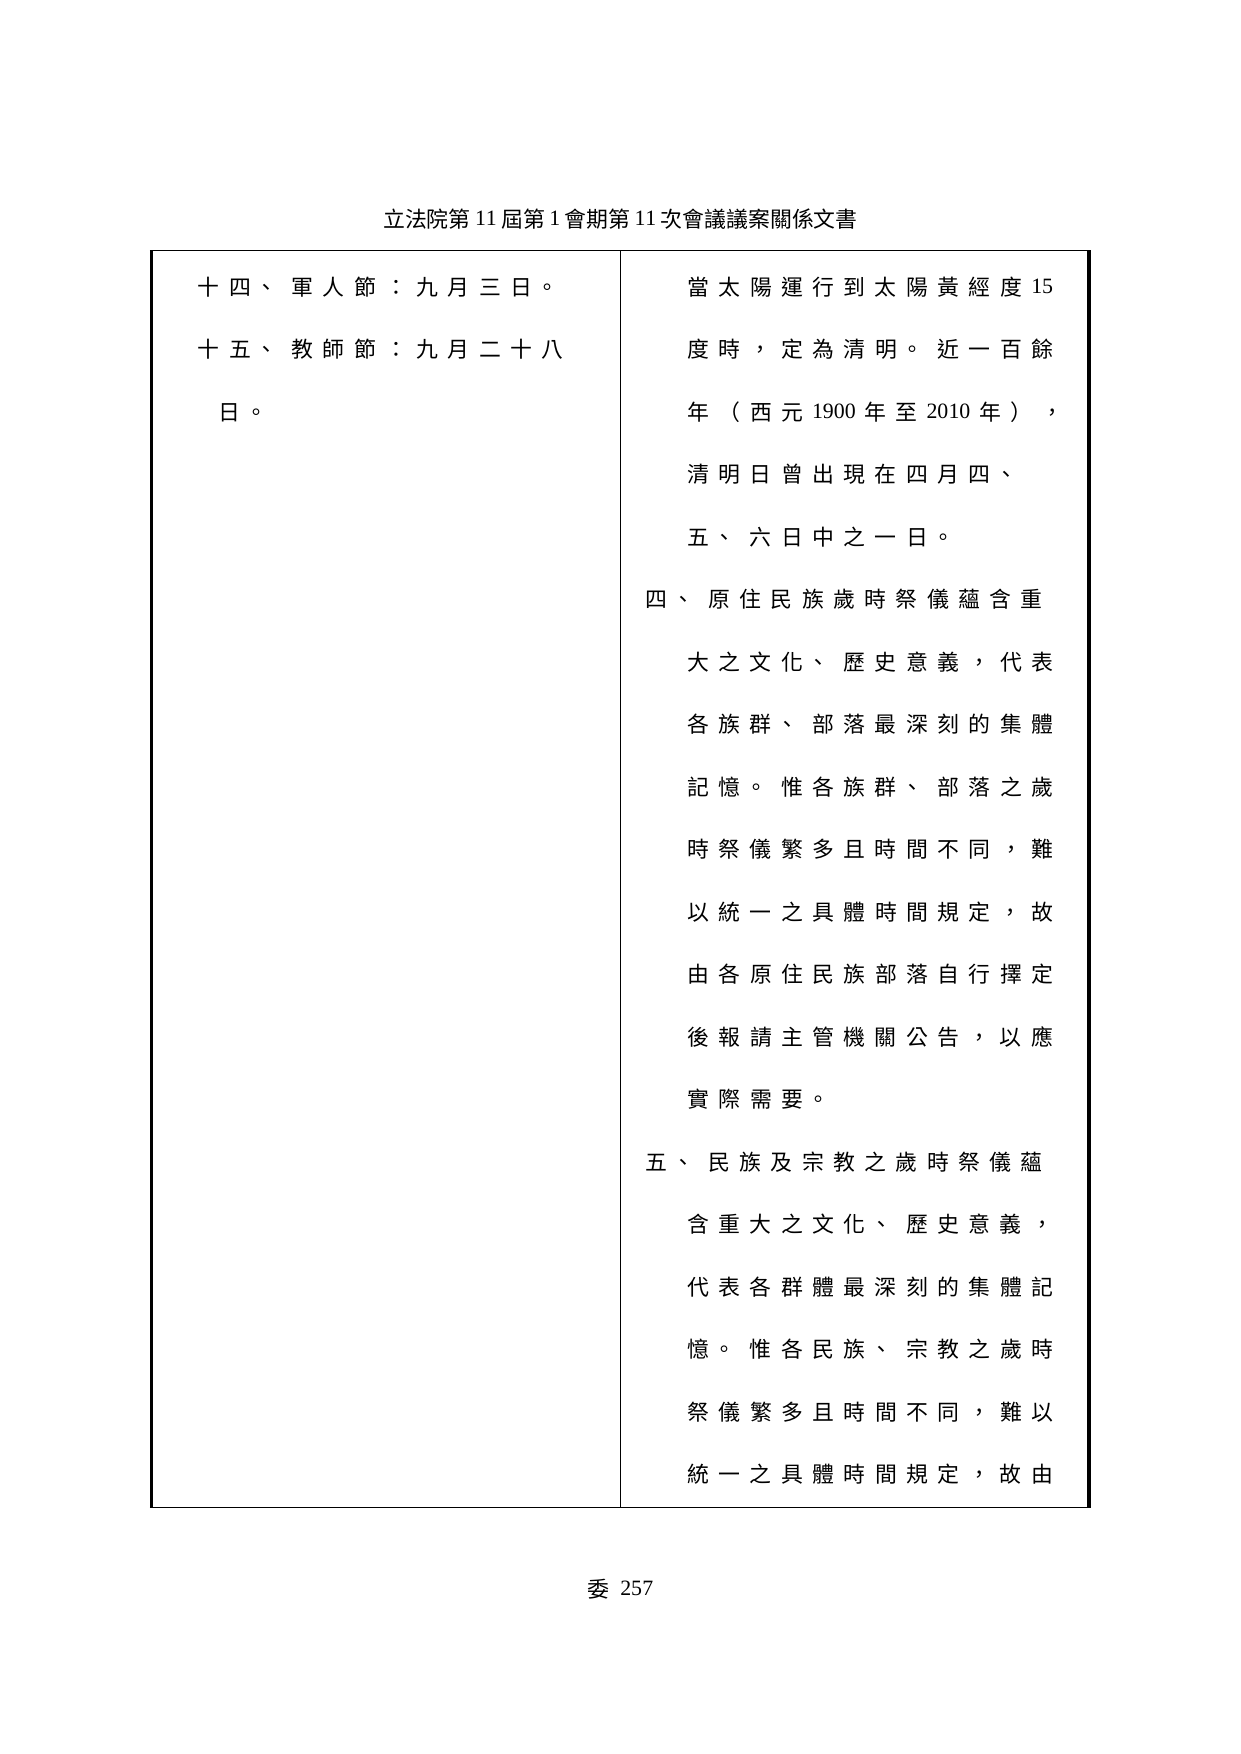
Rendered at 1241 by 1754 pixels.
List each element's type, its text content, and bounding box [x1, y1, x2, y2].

table_cell 第五條 節日之名稱及日期如下： 一、民俗節日： (一)春節：農曆一月一日。 (二)元宵節：農曆一月十五日。 (三)清明節：定於清明日。 (四)端午節：農曆五月五日。 (五)中秋節：農曆八月十五日。 (六)重陽敬老節：農曆九月九日。 (七)除夕：農曆十二月之末日。 (八)原住民族歲時祭儀：由各原住民族部落自行擇定，報請主管機關公告之。 (九)其他民族及宗教歲時祭儀：由各民族及宗教群體自行擇定，報請各該主管機關公告之。 二、消防節：一月十九日。 三、農民節：立春日。 四、婦女節：三月八日。 五、國際醫師節：三月三十日。 六、兒童節：四月四日。 七、世界地球日：四月二十二日。 八、勞動節：五月一日。 九、國際護士節：五月十二日。 十、母親節：五月第二個週日。 十一、警察節：六月十五日。 十二：父親節：八月八日。 十三：祖父母節：八月第四個週日。 十四、軍人節：九月三日。 十五、教師節：九月二十八日。 [153, 251, 620, 1507]
table_cell 當太陽運行到太陽黃經度15度時，定為清明。近一百餘年（西元1900年至2010年），清明日曾出現在四月四、五、六日中之一日。 四、原住民族歲時祭儀蘊含重大之文化、歷史意義，代表各族群、部落最深刻的集體記憶。惟各族群、部落之歲時祭儀繁多且時間不同，難以統一之具體時間規定，故由各原住民族部落自行擇定後報請主管機關公告，以應實際需要。 五、民族及宗教之歲時祭儀蘊含重大之文化、歷史意義，代表各群體最深刻的集體記憶。惟各民族、宗教之歲時祭儀繁多且時間不同，難以統一之具體時間規定，故由 [621, 251, 1087, 1507]
